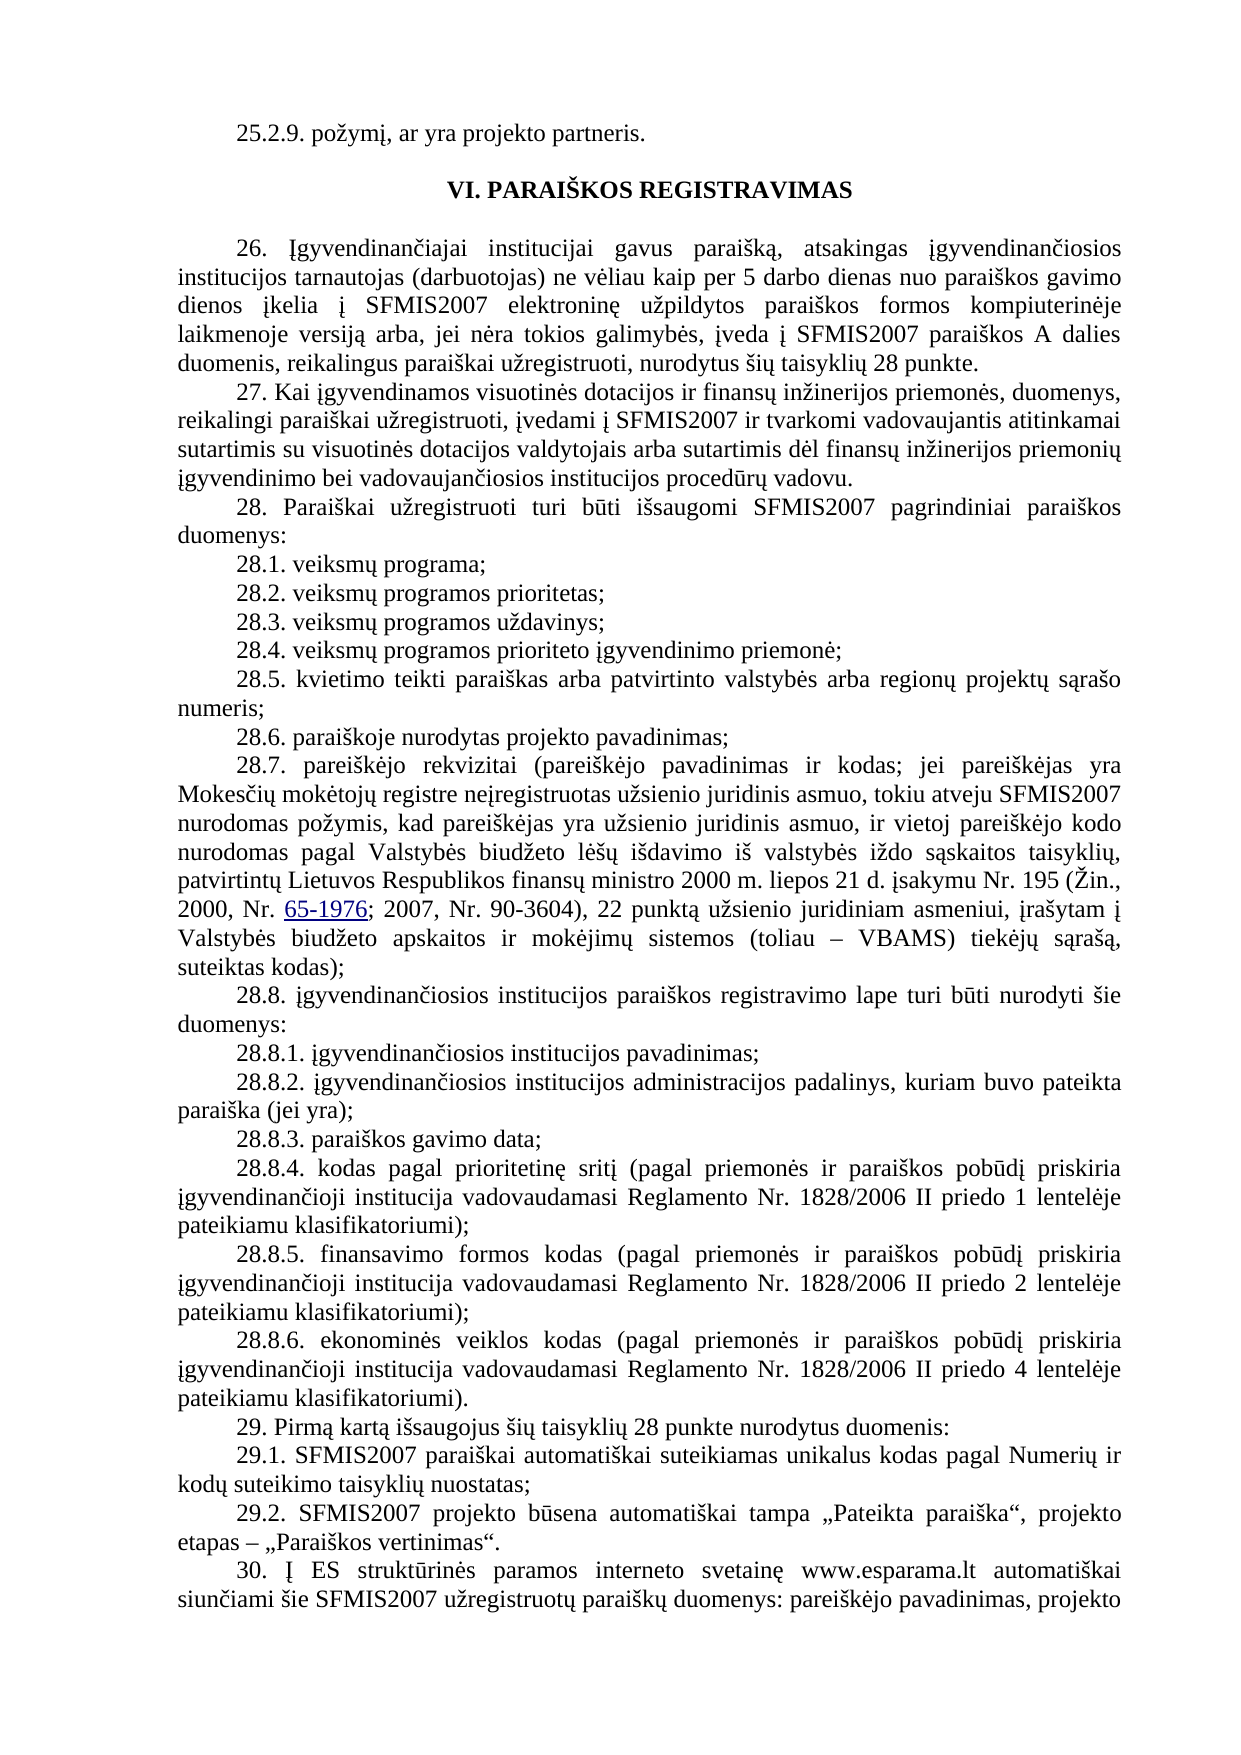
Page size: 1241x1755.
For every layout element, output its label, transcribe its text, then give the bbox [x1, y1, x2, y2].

text 28.8. įgyvendinančiosios institucijos paraiškos registravimo lape turi būti nurodyti šie duomenys: [177, 981, 1122, 1038]
text 28.2. veiksmų programos prioritetas; [177, 578, 1122, 607]
text 25.2.9. požymį, ar yra projekto partneris. [177, 118, 1122, 147]
text 28.7. pareiškėjo rekvizitai (pareiškėjo pavadinimas ir kodas; jei pareiškėjas yra Mokesčių mokėtojų registre neįregistruotas užsienio juridinis asmuo, tokiu atveju SFMIS2007 nurodomas požymis, kad pareiškėjas yra užsienio juridinis asmuo, ir vietoj pareiškėjo kodo nurodomas pagal Valstybės biudžeto lėšų išdavimo iš valstybės iždo sąskaitos taisyklių, patvirtintų Lietuvos Respublikos finansų ministro 2000 m. liepos 21 d. įsakymu Nr. 195 (Žin., 2000, Nr. 65-1976; 2007, Nr. 90-3604), 22 punktą užsienio juridiniam asmeniui, įrašytam į Valstybės biudžeto apskaitos ir mokėjimų sistemos (toliau – VBAMS) tiekėjų sąrašą, suteiktas kodas); [177, 751, 1122, 981]
text 27. Kai įgyvendinamos visuotinės dotacijos ir finansų inžinerijos priemonės, duomenys, reikalingi paraiškai užregistruoti, įvedami į SFMIS2007 ir tvarkomi vadovaujantis atitinkamai sutartimis su visuotinės dotacijos valdytojais arba sutartimis dėl finansų inžinerijos priemonių įgyvendinimo bei vadovaujančiosios institucijos procedūrų vadovu. [177, 377, 1122, 492]
text 28.8.6. ekonominės veiklos kodas (pagal priemonės ir paraiškos pobūdį priskiria įgyvendinančioji institucija vadovaudamasi Reglamento Nr. 1828/2006 II priedo 4 lentelėje pateikiamu klasifikatoriumi). [177, 1326, 1122, 1412]
text 28.1. veiksmų programa; [177, 549, 1122, 578]
text 28.4. veiksmų programos prioriteto įgyvendinimo priemonė; [177, 636, 1122, 664]
text VI. PARAIŠKOS REGISTRAVIMAS [177, 176, 1122, 204]
text 28.6. paraiškoje nurodytas projekto pavadinimas; [177, 722, 1122, 751]
text 28.8.2. įgyvendinančiosios institucijos administracijos padalinys, kuriam buvo pateikta paraiška (jei yra); [177, 1067, 1122, 1124]
text 28.8.4. kodas pagal prioritetinę sritį (pagal priemonės ir paraiškos pobūdį priskiria įgyvendinančioji institucija vadovaudamasi Reglamento Nr. 1828/2006 II priedo 1 lentelėje pateikiamu klasifikatoriumi); [177, 1153, 1122, 1239]
text 29.1. SFMIS2007 paraiškai automatiškai suteikiamas unikalus kodas pagal Numerių ir kodų suteikimo taisyklių nuostatas; [177, 1441, 1122, 1498]
text 29. Pirmą kartą išsaugojus šių taisyklių 28 punkte nurodytus duomenis: [177, 1412, 1122, 1441]
text 28.8.3. paraiškos gavimo data; [177, 1124, 1122, 1153]
text 28.8.5. finansavimo formos kodas (pagal priemonės ir paraiškos pobūdį priskiria įgyvendinančioji institucija vadovaudamasi Reglamento Nr. 1828/2006 II priedo 2 lentelėje pateikiamu klasifikatoriumi); [177, 1239, 1122, 1326]
text 28.8.1. įgyvendinančiosios institucijos pavadinimas; [177, 1038, 1122, 1067]
text 29.2. SFMIS2007 projekto būsena automatiškai tampa „Pateikta paraiška“, projekto etapas – „Paraiškos vertinimas“. [177, 1498, 1122, 1556]
text 30. Į ES struktūrinės paramos interneto svetainę www.esparama.lt automatiškai siunčiami šie SFMIS2007 užregistruotų paraiškų duomenys: pareiškėjo pavadinimas, projekto [177, 1556, 1122, 1613]
text 28.3. veiksmų programos uždavinys; [177, 607, 1122, 636]
text 26. Įgyvendinančiajai institucijai gavus paraišką, atsakingas įgyvendinančiosios institucijos tarnautojas (darbuotojas) ne vėliau kaip per 5 darbo dienas nuo paraiškos gavimo dienos įkelia į SFMIS2007 elektroninę užpildytos paraiškos formos kompiuterinėje laikmenoje versiją arba, jei nėra tokios galimybės, įveda į SFMIS2007 paraiškos A dalies duomenis, reikalingus paraiškai užregistruoti, nurodytus šių taisyklių 28 punkte. [177, 233, 1122, 377]
text 28. Paraiškai užregistruoti turi būti išsaugomi SFMIS2007 pagrindiniai paraiškos duomenys: [177, 492, 1122, 549]
text 28.5. kvietimo teikti paraiškas arba patvirtinto valstybės arba regionų projektų sąrašo numeris; [177, 664, 1122, 722]
